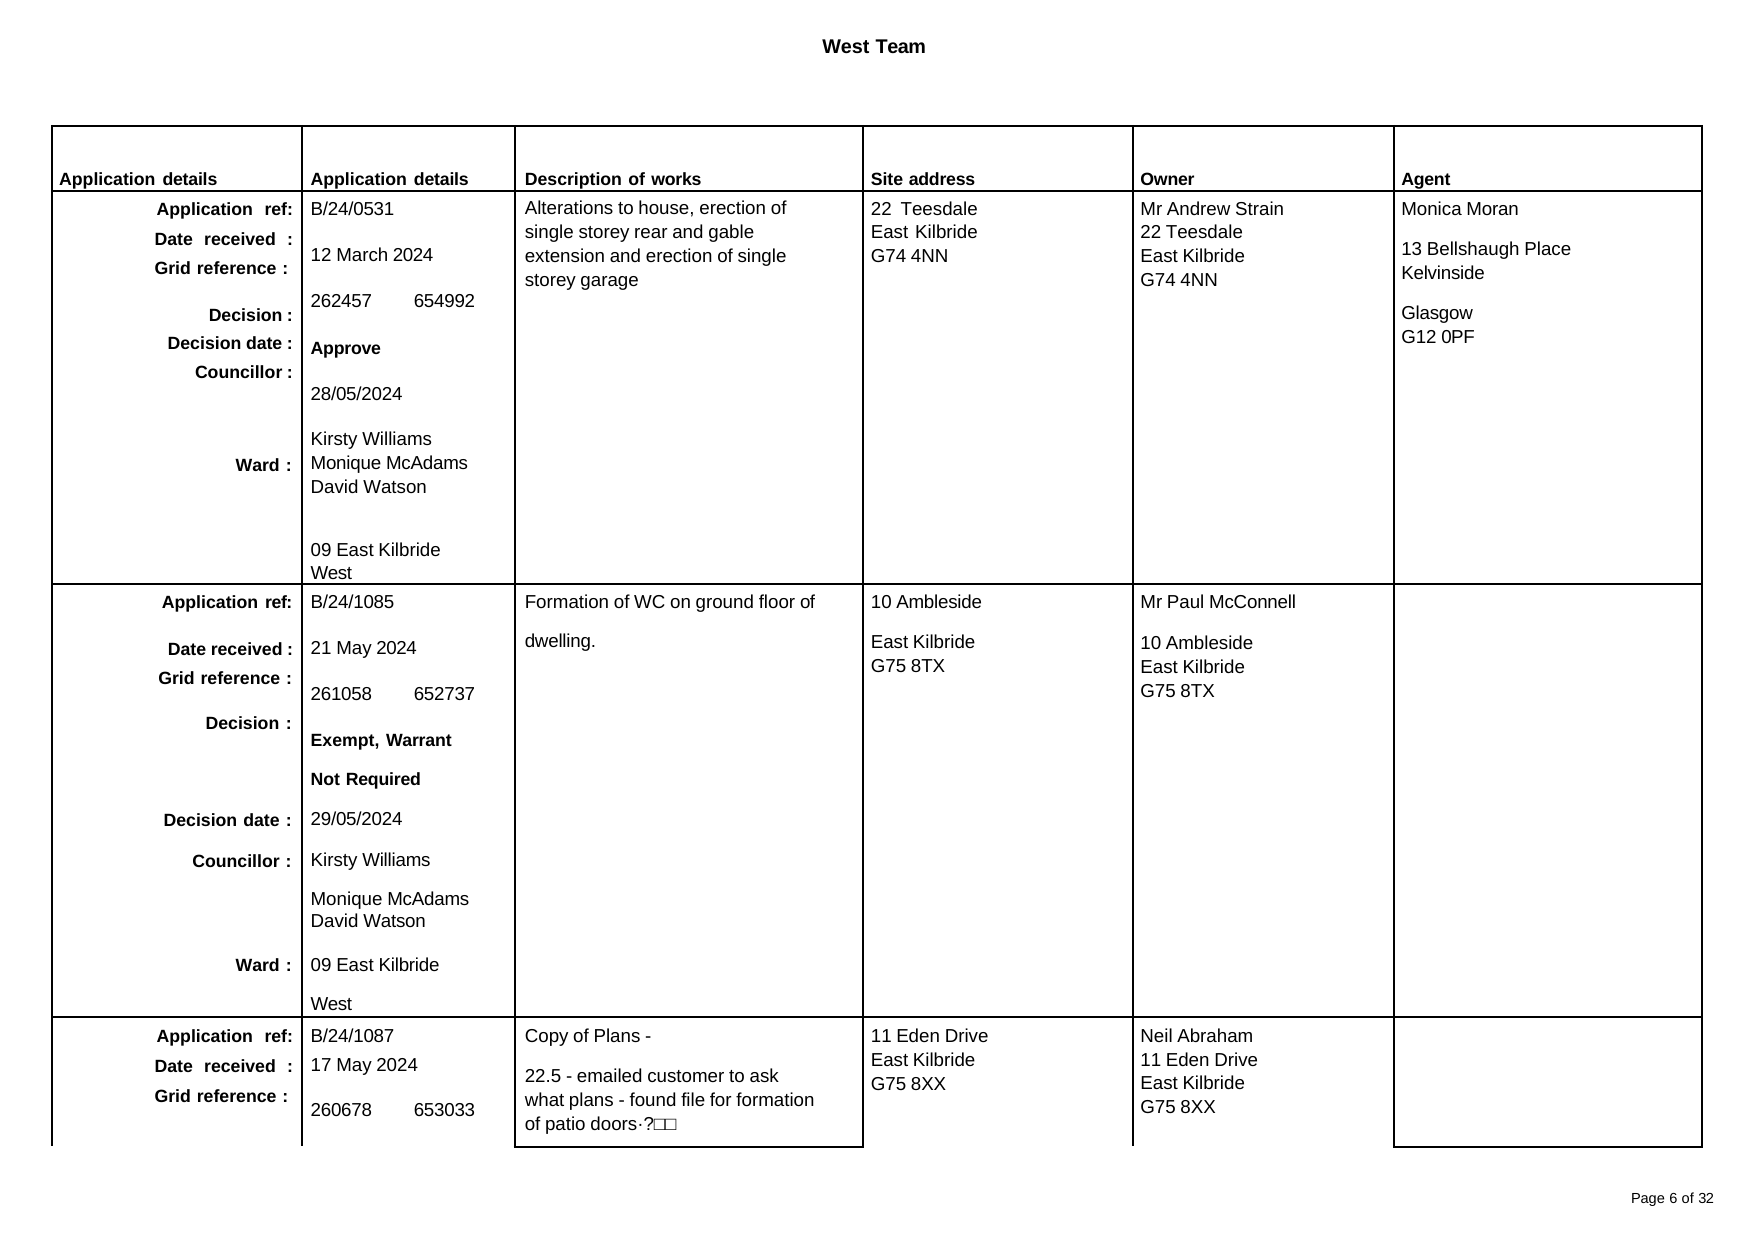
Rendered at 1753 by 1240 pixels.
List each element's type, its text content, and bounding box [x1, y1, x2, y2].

table_cell Not Required [303, 768, 514, 806]
table_cell Decision date : [53, 806, 301, 847]
table_cell Monique McAdams [303, 888, 514, 909]
table_cell [1134, 847, 1393, 887]
table_cell [516, 992, 862, 1016]
table_cell [53, 992, 301, 1016]
table_cell [516, 909, 862, 942]
table_cell Neil Abraham 11 Eden Drive East Kilbride G75 8XX [1134, 1018, 1393, 1146]
table_cell David Watson [303, 909, 514, 942]
table_cell 21 May 2024 261058 652737 Exempt, Warrant [303, 629, 514, 767]
table_cell [516, 888, 862, 909]
table_cell [864, 992, 1132, 1016]
table_cell Application ref: Date received : Grid reference : Decision : Decision date : Councillor : Ward : [53, 192, 301, 583]
table_cell [1395, 585, 1701, 1016]
table_header Application details [53, 127, 301, 189]
table_header Description of works [516, 127, 862, 189]
table_cell dwelling. [516, 629, 862, 767]
table_cell [1134, 768, 1393, 806]
table_cell [53, 768, 301, 806]
table_cell [864, 847, 1132, 887]
table_cell West [303, 992, 514, 1016]
table_cell [1134, 992, 1393, 1016]
table_cell [53, 888, 301, 909]
table_cell [1134, 942, 1393, 992]
table_cell Councillor : [53, 847, 301, 887]
table_cell Alterations to house, erection of single storey rear and gable extension and erection of single storey garage [516, 192, 862, 583]
table_cell 10 Ambleside East Kilbride G75 8TX [1134, 629, 1393, 767]
table_cell 09 East Kilbride [303, 942, 514, 992]
table_cell Mr Paul McConnell [1134, 585, 1393, 629]
table_cell Kirsty Williams [303, 847, 514, 887]
table_cell B/24/1087 17 May 2024 260678 653033 [303, 1018, 514, 1146]
table_cell [1134, 888, 1393, 909]
table_cell Date received : Grid reference : Decision : [53, 629, 301, 767]
table_cell [516, 806, 862, 847]
table_header Agent [1395, 127, 1701, 189]
table_cell [53, 909, 301, 942]
table_header Application details [303, 127, 514, 189]
table_cell [1134, 909, 1393, 942]
table_cell [864, 888, 1132, 909]
table_cell East Kilbride G75 8TX [864, 629, 1132, 767]
table_cell 22 Teesdale East Kilbride G74 4NN [864, 192, 1132, 583]
table_cell Ward : [53, 942, 301, 992]
table_cell [516, 847, 862, 887]
table_cell B/24/1085 [303, 585, 514, 629]
table_cell [516, 942, 862, 992]
table_header Owner [1134, 127, 1393, 189]
table_cell [864, 942, 1132, 992]
table_cell [864, 768, 1132, 806]
table_cell 11 Eden Drive East Kilbride G75 8XX [864, 1018, 1132, 1146]
table_cell [864, 909, 1132, 942]
table_cell Application ref: [53, 585, 301, 629]
table_cell Monica Moran 13 Bellshaugh Place Kelvinside Glasgow G12 0PF [1395, 192, 1701, 583]
table_cell 29/05/2024 [303, 806, 514, 847]
table_cell B/24/0531 12 March 2024 262457 654992 Approve 28/05/2024 Kirsty Williams Monique McAdams David Watson 09 East Kilbride West [303, 192, 514, 583]
table_cell [864, 806, 1132, 847]
table_cell [516, 768, 862, 806]
table_cell Formation of WC on ground floor of [516, 585, 862, 629]
table_cell Application ref: Date received : Grid reference : [53, 1018, 301, 1146]
table_cell [1134, 806, 1393, 847]
table_cell Copy of Plans - 22.5 - emailed customer to ask what plans - found file for formation of patio doors·?□□ [516, 1018, 862, 1146]
table_cell [1395, 1018, 1701, 1146]
table_cell Mr Andrew Strain 22 Teesdale East Kilbride G74 4NN [1134, 192, 1393, 583]
table_header Site address [864, 127, 1132, 189]
table_cell 10 Ambleside [864, 585, 1132, 629]
